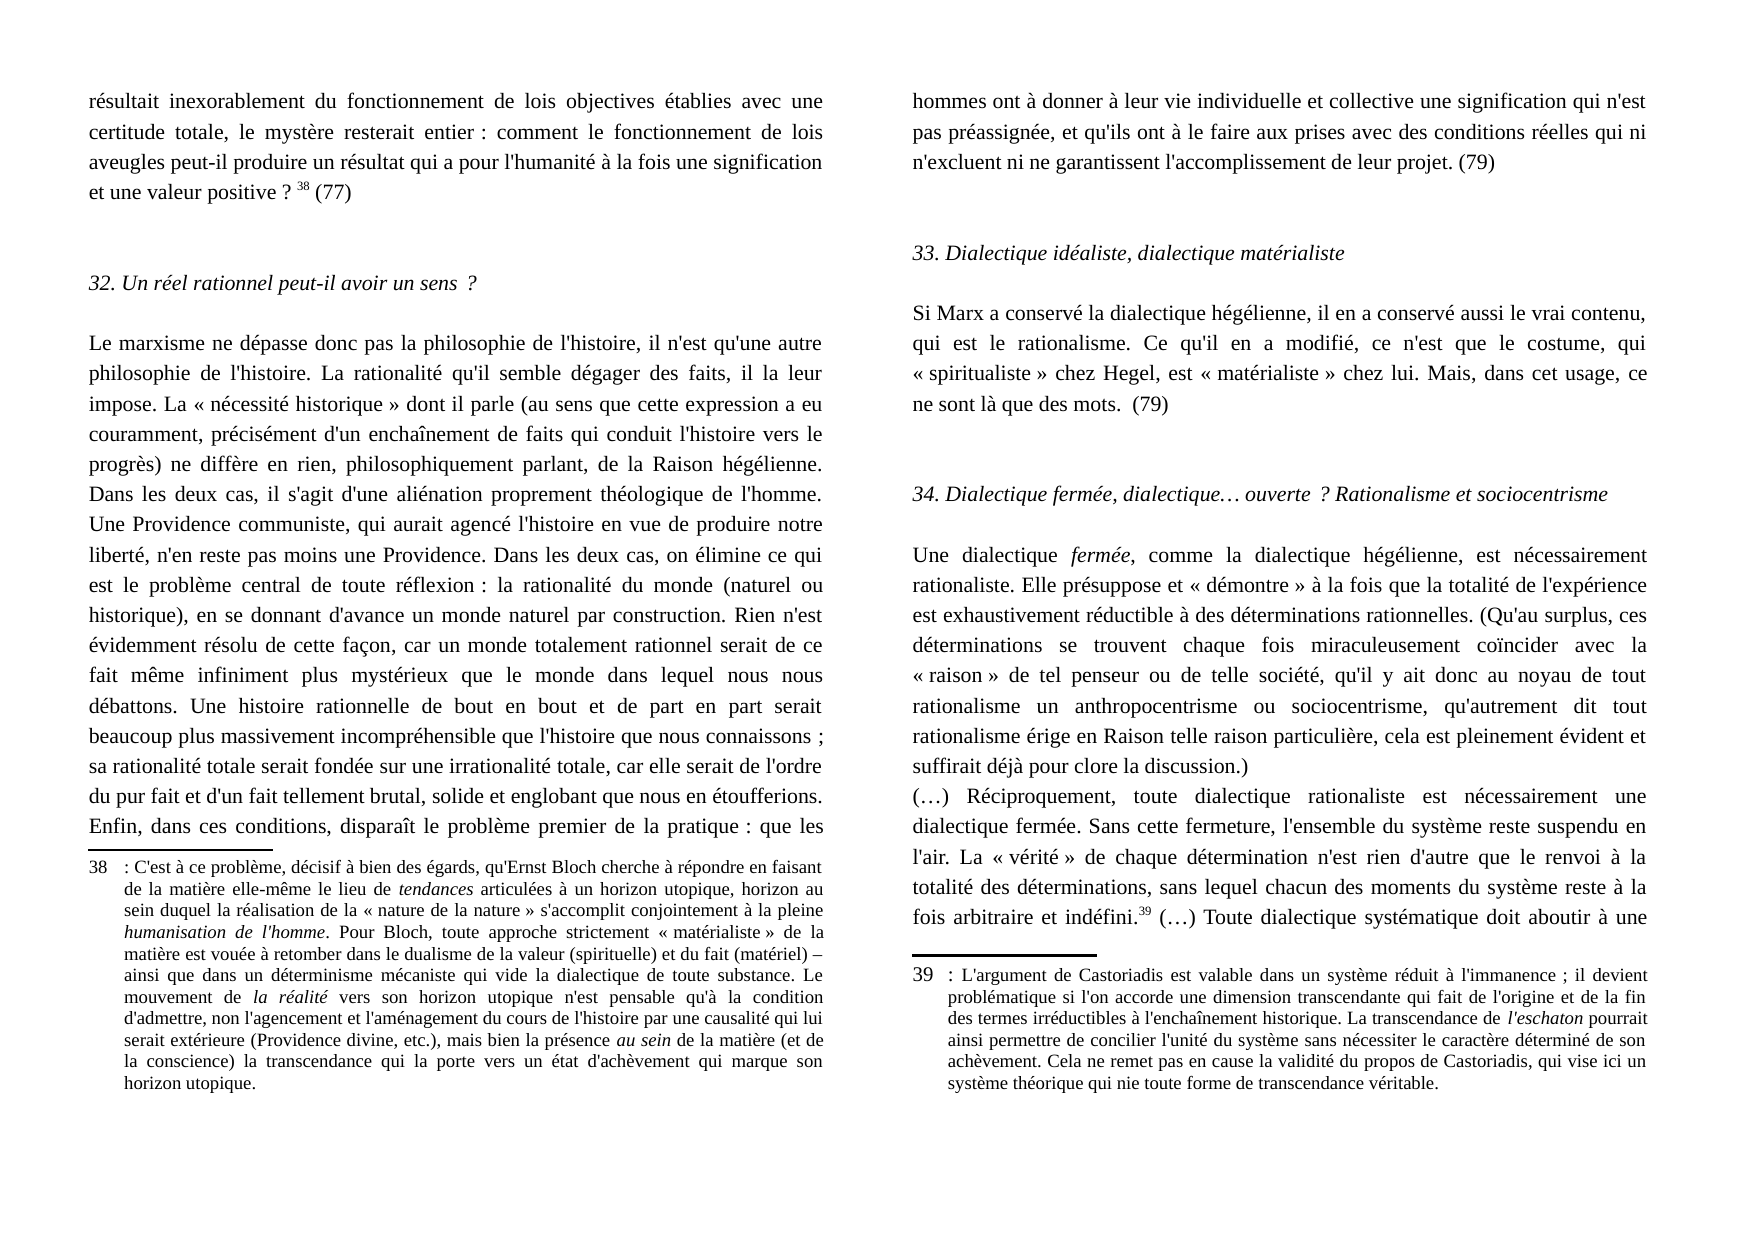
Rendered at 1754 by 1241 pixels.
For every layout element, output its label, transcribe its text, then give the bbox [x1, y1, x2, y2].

text hommes ont à donner à leur vie individuelle et collective une signification qui n'est pas préassignée, et qu'ils ont à le faire aux prises avec des conditions réelles qui ni n'excluent ni ne garantissent l'accomplissement de leur projet. (79) [912, 88, 1648, 174]
text 34. Dialectique fermée, dialectique… ouverte ? Rationalisme et sociocentrisme [912, 481, 1648, 506]
text : C'est à ce problème, décisif à bien des égards, qu'Ernst Bloch cherche à répondre en faisant de la matière elle-même le lieu de tendances articulées à un horizon utopique, horizon au sein duquel la réalisation de la « nature de la nature » s'accomplit conjointement à la pleine humanisation de l'homme. Pour Bloch, toute approche strictement « matérialiste » de la matière est vouée à retomber dans le dualisme de la valeur (spirituelle) et du fait (matériel) – ainsi que dans un déterminisme mécaniste qui vide la dialectique de toute substance. Le mouvement de la réalité vers son horizon utopique n'est pensable qu'à la condition d'admettre, non l'agencement et l'aménagement du cours de l'histoire par une causalité qui lui serait extérieure (Providence divine, etc.), mais bien la présence au sein de la matière (et de la conscience) la transcendance qui la porte vers un état d'achèvement qui marque son horizon utopique. [88, 856, 824, 1093]
text résultait inexorablement du fonctionnement de lois objectives établies avec une certitude totale, le mystère resterait entier : comment le fonctionnement de lois aveugles peut-il produire un résultat qui a pour l'humanité à la fois une signification et une valeur positive ? (77) [88, 88, 824, 204]
text Le marxisme ne dépasse donc pas la philosophie de l'histoire, il n'est qu'une autre philosophie de l'histoire. La rationalité qu'il semble dégager des faits, il la leur impose. La « nécessité historique » dont il parle (au sens que cette expression a eu couramment, précisément d'un enchaînement de faits qui conduit l'histoire vers le progrès) ne diffère en rien, philosophiquement parlant, de la Raison hégélienne. Dans les deux cas, il s'agit d'une aliénation proprement théologique de l'homme. Une Providence communiste, qui aurait agencé l'histoire en vue de produire notre liberté, n'en reste pas moins une Providence. Dans les deux cas, on élimine ce qui est le problème central de toute réflexion : la rationalité du monde (naturel ou historique), en se donnant d'avance un monde naturel par construction. Rien n'est évidemment résolu de cette façon, car un monde totalement rationnel serait de ce fait même infiniment plus mystérieux que le monde dans lequel nous nous débattons. Une histoire rationnelle de bout en bout et de part en part serait beaucoup plus massivement incompréhensible que l'histoire que nous connaissons ; sa rationalité totale serait fondée sur une irrationalité totale, car elle serait de l'ordre du pur fait et d'un fait tellement brutal, solide et englobant que nous en étoufferions. Enfin, dans ces conditions, disparaît le problème premier de la pratique : que les [88, 330, 824, 839]
text (…) Réciproquement, toute dialectique rationaliste est nécessairement une dialectique fermée. Sans cette fermeture, l'ensemble du système reste suspendu en l'air. La « vérité » de chaque détermination n'est rien d'autre que le renvoi à la totalité des déterminations, sans lequel chacun des moments du système reste à la fois arbitraire et indéfini. (…) Toute dialectique systématique doit aboutir à une [912, 783, 1648, 929]
text Si Marx a conservé la dialectique hégélienne, il en a conservé aussi le vrai contenu, qui est le rationalisme. Ce qu'il en a modifié, ce n'est que le costume, qui « spiritualiste » chez Hegel, est « matérialiste » chez lui. Mais, dans cet usage, ce ne sont là que des mots. (79) [912, 300, 1648, 416]
text 32. Un réel rationnel peut-il avoir un sens ? [88, 270, 824, 295]
text Une dialectique fermée, comme la dialectique hégélienne, est nécessairement rationaliste. Elle présuppose et « démontre » à la fois que la totalité de l'expérience est exhaustivement réductible à des déterminations rationnelles. (Qu'au surplus, ces déterminations se trouvent chaque fois miraculeusement coïncider avec la « raison » de tel penseur ou de telle société, qu'il y ait donc au noyau de tout rationalisme un anthropocentrisme ou sociocentrisme, qu'autrement dit tout rationalisme érige en Raison telle raison particulière, cela est pleinement évident et suffirait déjà pour clore la discussion.) [912, 542, 1648, 778]
text 33. Dialectique idéaliste, dialectique matérialiste [912, 239, 1648, 265]
text : L'argument de Castoriadis est valable dans un système réduit à l'immanence ; il devient problématique si l'on accorde une dimension transcendante qui fait de l'origine et de la fin des termes irréductibles à l'enchaînement historique. La transcendance de l'eschaton pourrait ainsi permettre de concilier l'unité du système sans nécessiter le caractère déterminé de son achèvement. Cela ne remet pas en cause la validité du propos de Castoriadis, qui vise ici un système théorique qui nie toute forme de transcendance véritable. [912, 962, 1648, 1093]
